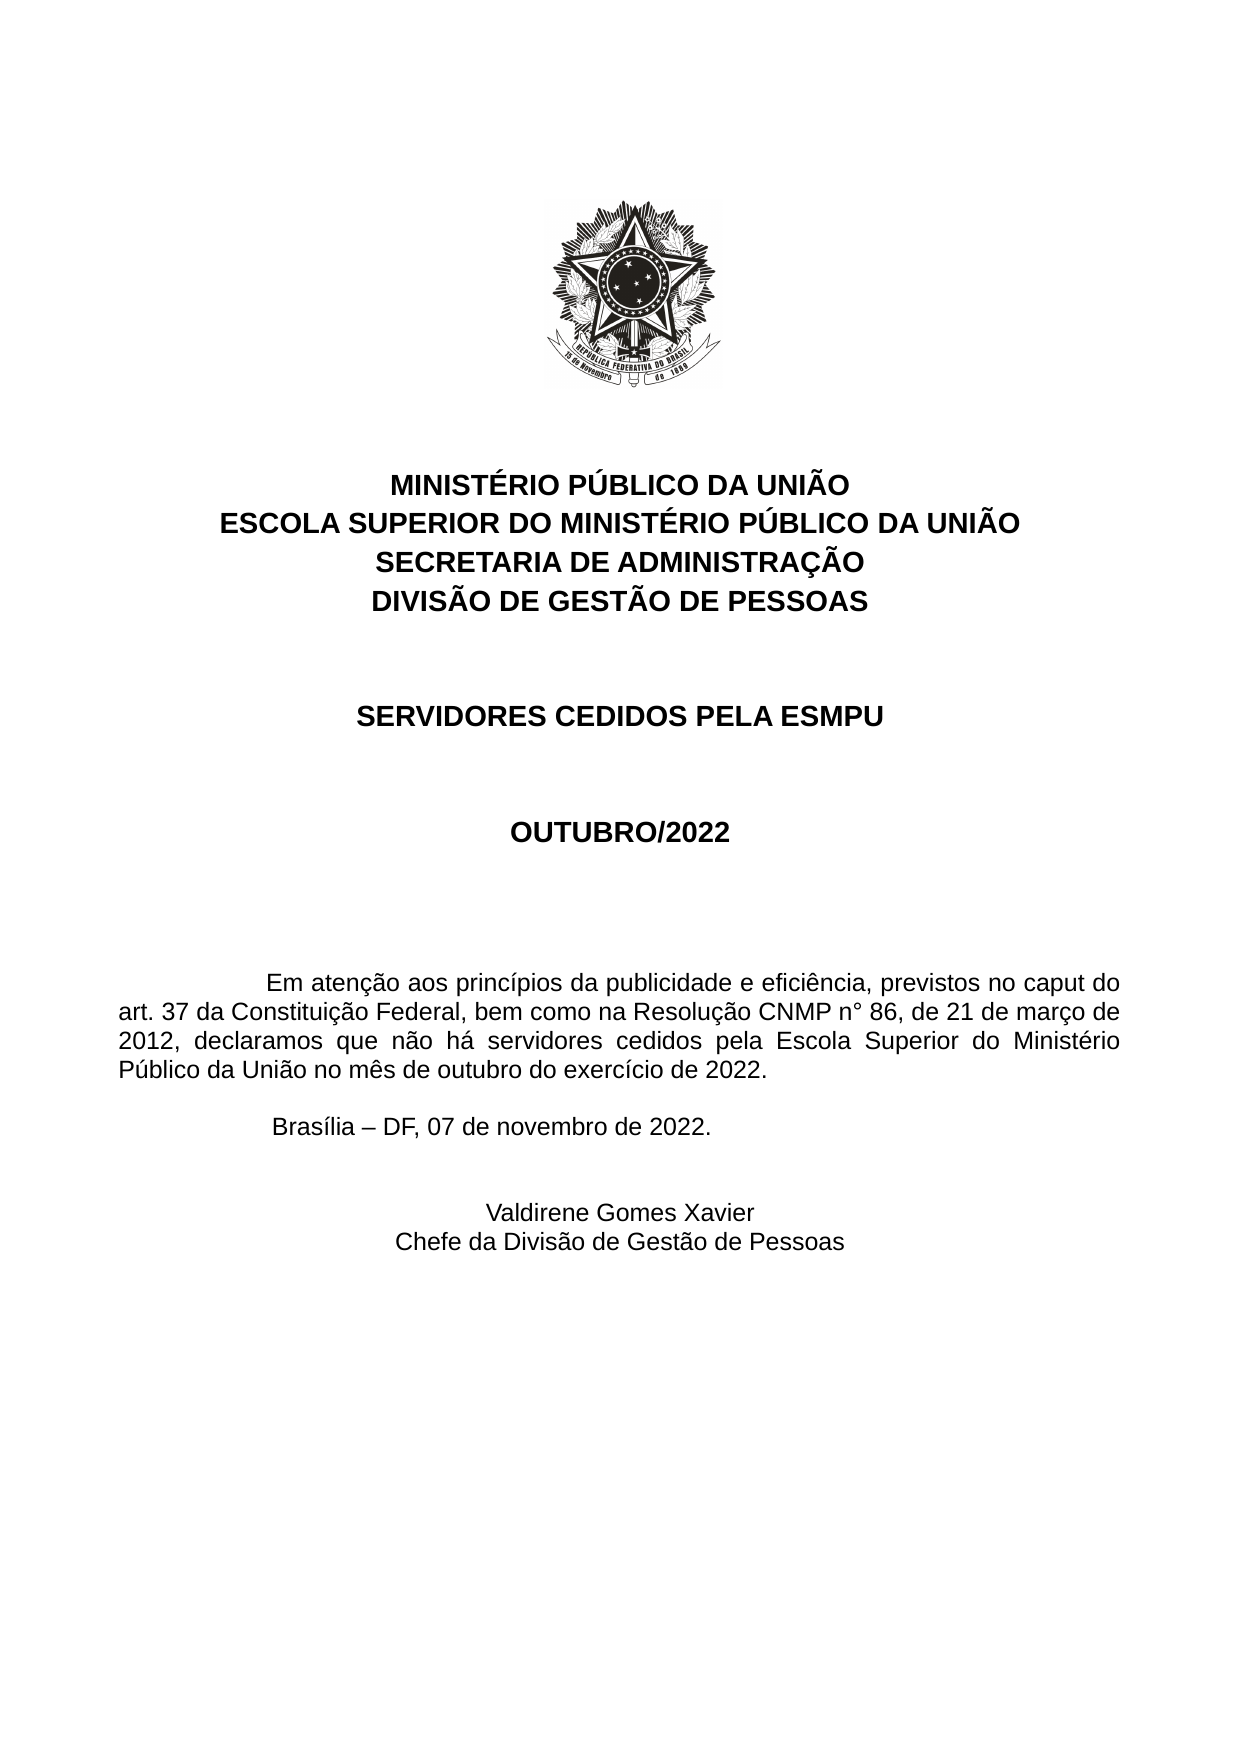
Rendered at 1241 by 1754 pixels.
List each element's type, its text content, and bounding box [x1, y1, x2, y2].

text SECRETARIA DE ADMINISTRAÇÃO [118, 545, 1122, 578]
text OUTUBRO/2022 [118, 815, 1122, 848]
picture [543, 199, 723, 389]
text Chefe da Divisão de Gestão de Pessoas [118, 1227, 1122, 1256]
text MINISTÉRIO PÚBLICO DA UNIÃO [118, 468, 1122, 501]
text SERVIDORES CEDIDOS PELA ESMPU [118, 699, 1122, 733]
text Brasília – DF, 07 de novembro de 2022. [118, 1112, 1122, 1141]
text Valdirene Gomes Xavier [118, 1198, 1122, 1227]
text DIVISÃO DE GESTÃO DE PESSOAS [118, 583, 1122, 617]
text Em atenção aos princípios da publicidade e eficiência, previstos no caput do art. 37 da Constituição Federal, bem como na Resolução CNMP n° 86, de 21 de março de 2012, declaramos que não há servidores cedidos pela Escola Superior do Ministério Público da União no mês de outubro do exercício de 2022. [118, 968, 1122, 1083]
text ESCOLA SUPERIOR DO MINISTÉRIO PÚBLICO DA UNIÃO [118, 506, 1122, 540]
